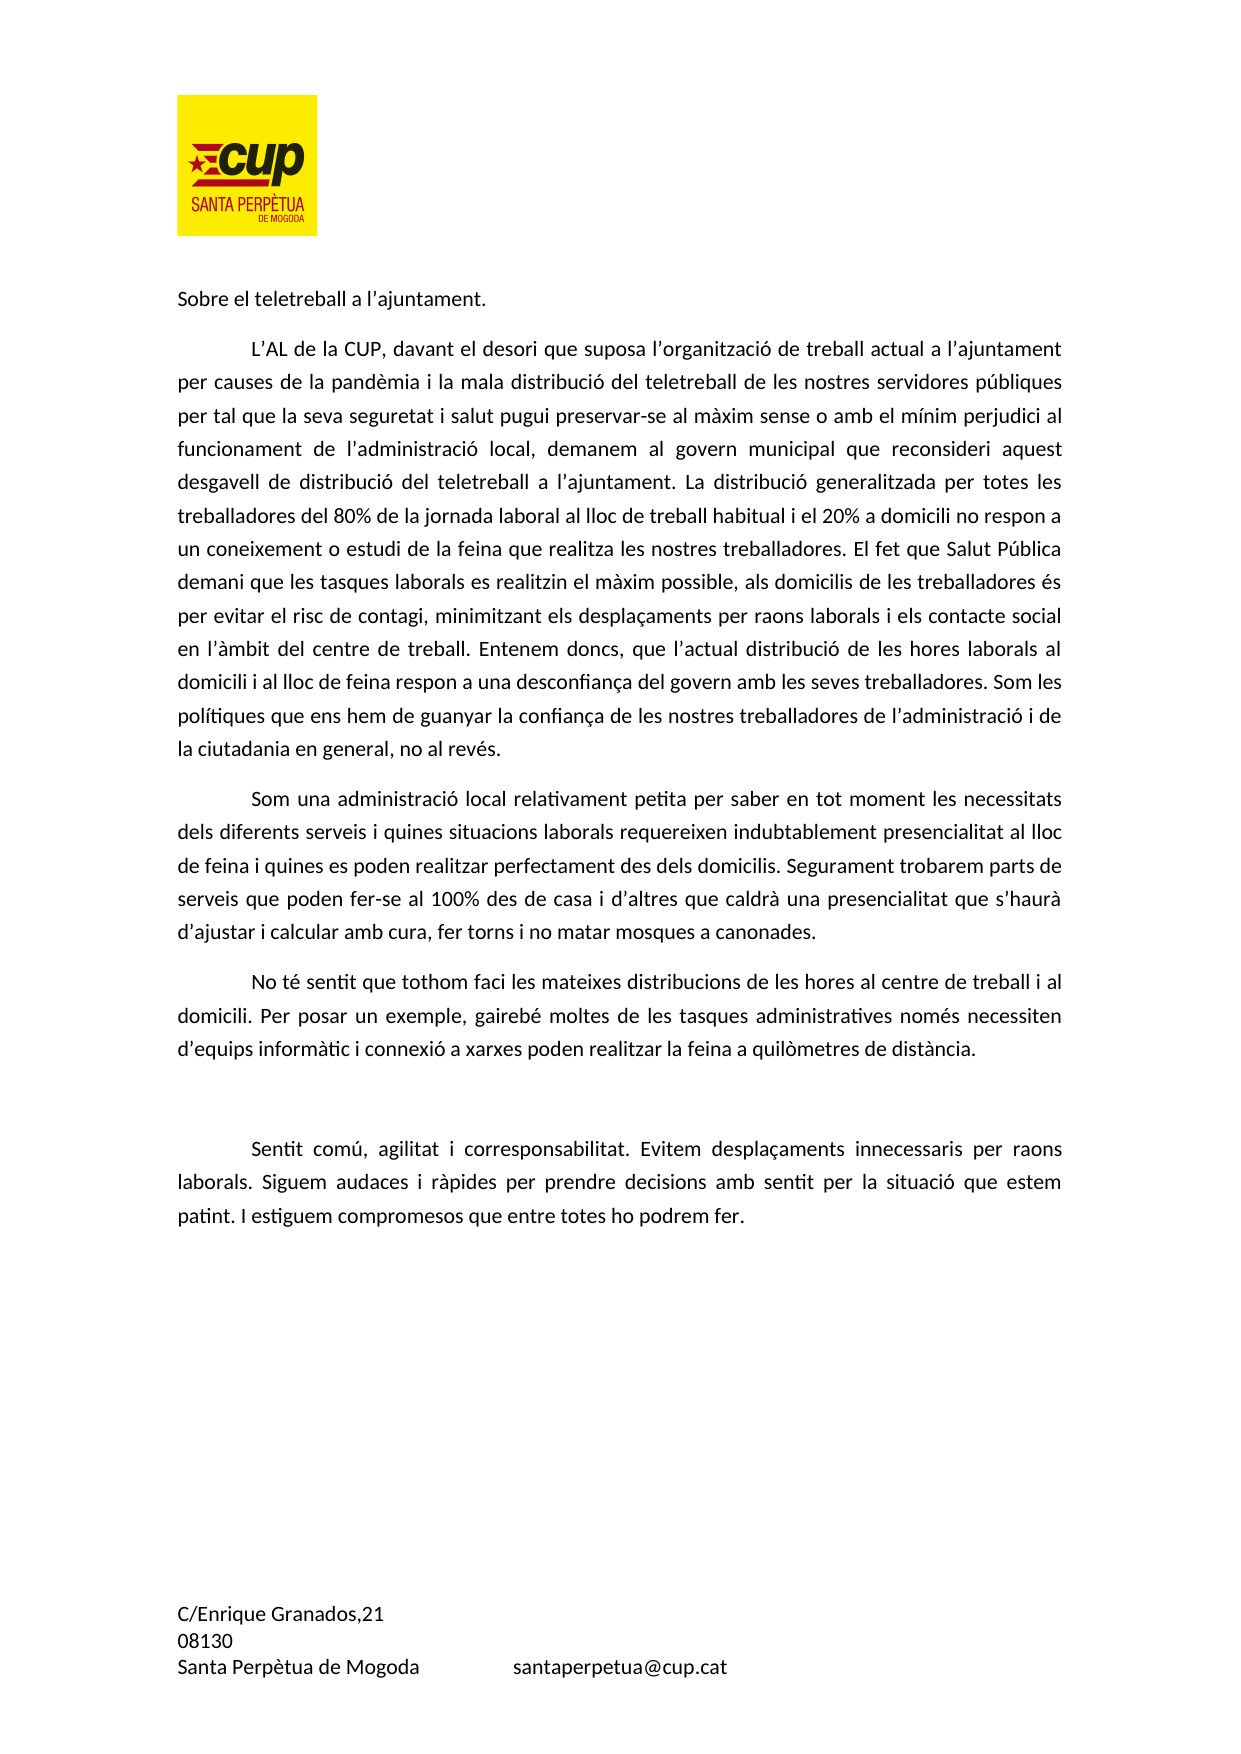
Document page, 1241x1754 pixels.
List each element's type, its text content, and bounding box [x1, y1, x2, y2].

text L’AL de la CUP, davant el desori que suposa l’organització de treball actual a l’ajuntament per causes de la pandèmia i la mala distribució del teletreball de les nostres servidores públiques per tal que la seva seguretat i salut pugui preservar-se al màxim sense o amb el mínim perjudici al funcionament de l’administració local, demanem al govern municipal que reconsideri aquest desgavell de distribució del teletreball a l’ajuntament. La distribució generalitzada per totes les treballadores del 80% de la jornada laboral al lloc de treball habitual i el 20% a domicili no respon a un coneixement o estudi de la feina que realitza les nostres treballadores. El fet que Salut Pública demani que les tasques laborals es realitzin el màxim possible, als domicilis de les treballadores és per evitar el risc de contagi, minimitzant els desplaçaments per raons laborals i els contacte social en l’àmbit del centre de treball. Entenem doncs, que l’actual distribució de les hores laborals al domicili i al lloc de feina respon a una desconfiança del govern amb les seves treballadores. Som les polítiques que ens hem de guanyar la confiança de les nostres treballadores de l’administració i de la ciutadania en general, no al revés. [177, 335, 1063, 762]
text No té sentit que tothom faci les mateixes distribucions de les hores al centre de treball i al domicili. Per posar un exemple, gairebé moltes de les tasques administratives només necessiten d’equips informàtic i connexió a xarxes poden realitzar la feina a quilòmetres de distància. [177, 968, 1063, 1062]
text Sentit comú, agilitat i corresponsabilitat. Evitem desplaçaments innecessaris per raons laborals. Siguem audaces i ràpides per prendre decisions amb sentit per la situació que estem patint. I estiguem compromesos que entre totes ho podrem fer. [177, 1135, 1063, 1228]
text Sobre el teletreball a l’ajuntament. [177, 285, 1063, 312]
text Som una administració local relativament petita per saber en tot moment les necessitats dels diferents serveis i quines situacions laborals requereixen indubtablement presencialitat al lloc de feina i quines es poden realitzar perfectament des dels domicilis. Segurament trobarem parts de serveis que poden fer-se al 100% des de casa i d’altres que caldrà una presencialitat que s’haurà d’ajustar i calcular amb cura, fer torns i no matar mosques a canonades. [177, 785, 1063, 945]
